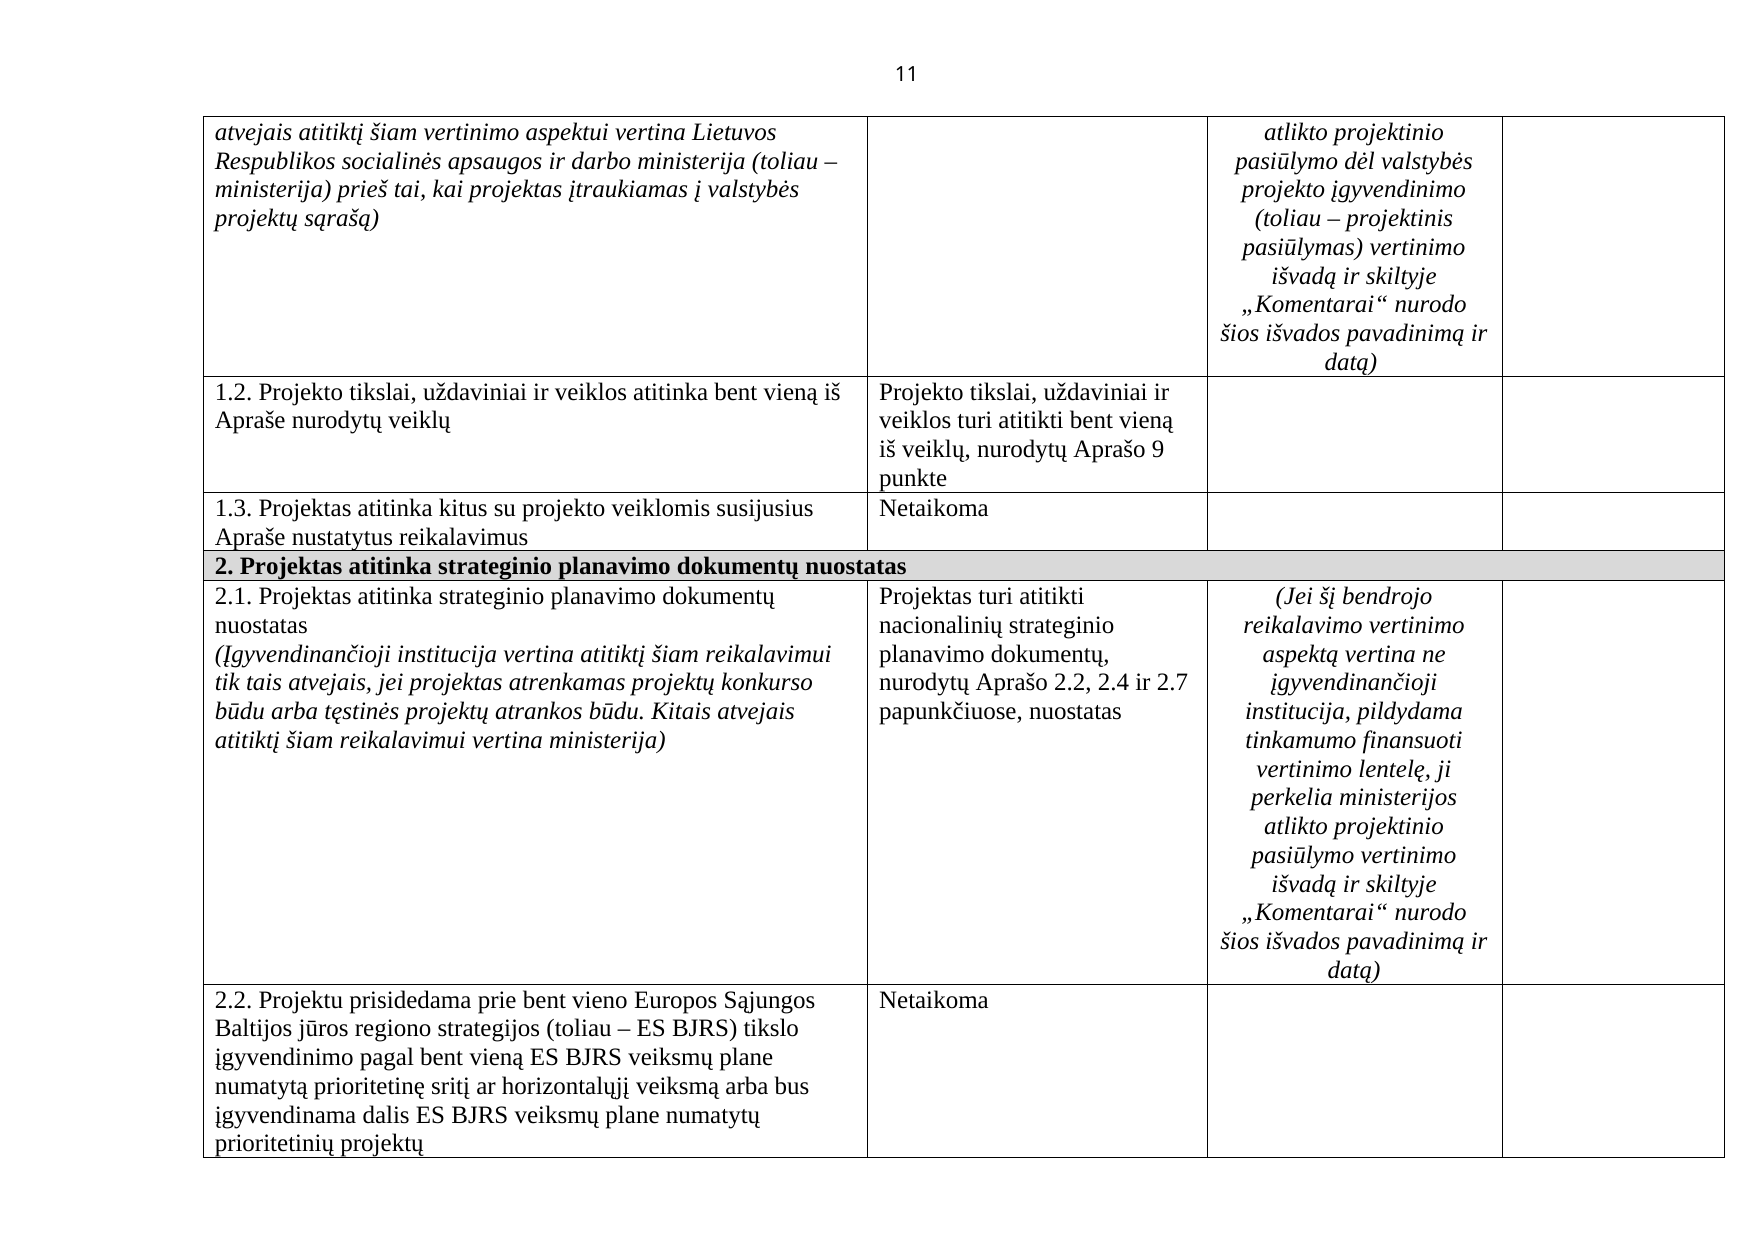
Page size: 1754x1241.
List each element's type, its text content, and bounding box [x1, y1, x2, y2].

table_cell atlikto projektinio pasiūlymo dėl valstybės projekto įgyvendinimo (toliau – projektinis pasiūlymas) vertinimo išvadą ir skiltyje „Komentarai“ nurodo šios išvados pavadinimą ir datą) [1208, 117, 1502, 376]
table_cell Netaikoma [868, 985, 1207, 1157]
table_cell [1503, 117, 1724, 376]
table_cell 2.2. Projektu prisidedama prie bent vieno Europos Sąjungos Baltijos jūros regiono strategijos (toliau – ES BJRS) tikslo įgyvendinimo pagal bent vieną ES BJRS veiksmų plane numatytą prioritetinę sritį ar horizontalųjį veiksmą arba bus įgyvendinama dalis ES BJRS veiksmų plane numatytų prioritetinių projektų [204, 985, 867, 1157]
table_cell [1208, 985, 1502, 1157]
table_cell 2.1. Projektas atitinka strateginio planavimo dokumentų nuostatas (Įgyvendinančioji institucija vertina atitiktį šiam reikalavimui tik tais atvejais, jei projektas atrenkamas projektų konkurso būdu arba tęstinės projektų atrankos būdu. Kitais atvejais atitiktį šiam reikalavimui vertina ministerija) [204, 581, 867, 984]
table_cell 2. Projektas atitinka strateginio planavimo dokumentų nuostatas [204, 551, 1724, 580]
table_cell (Jei šį bendrojo reikalavimo vertinimo aspektą vertina ne įgyvendinančioji institucija, pildydama tinkamumo finansuoti vertinimo lentelę, ji perkelia ministerijos atlikto projektinio pasiūlymo vertinimo išvadą ir skiltyje „Komentarai“ nurodo šios išvados pavadinimą ir datą) [1208, 581, 1502, 984]
table_cell Netaikoma [868, 493, 1207, 550]
table_cell Projekto tikslai, uždaviniai ir veiklos turi atitikti bent vieną iš veiklų, nurodytų Aprašo 9 punkte [868, 377, 1207, 492]
table_cell [1503, 985, 1724, 1157]
table_cell [1503, 377, 1724, 492]
table_cell [1503, 581, 1724, 984]
table_cell [868, 117, 1207, 376]
table_cell [1208, 377, 1502, 492]
table_cell Projektas turi atitikti nacionalinių strateginio planavimo dokumentų, nurodytų Aprašo 2.2, 2.4 ir 2.7 papunkčiuose, nuostatas [868, 581, 1207, 984]
table_cell 1.2. Projekto tikslai, uždaviniai ir veiklos atitinka bent vieną iš Apraše nurodytų veiklų [204, 377, 867, 492]
table_cell atvejais atitiktį šiam vertinimo aspektui vertina Lietuvos Respublikos socialinės apsaugos ir darbo ministerija (toliau –ministerija) prieš tai, kai projektas įtraukiamas į valstybės projektų sąrašą) [204, 117, 867, 376]
table_cell 1.3. Projektas atitinka kitus su projekto veiklomis susijusius Apraše nustatytus reikalavimus [204, 493, 867, 550]
table_cell [1208, 493, 1502, 550]
table_cell [1503, 493, 1724, 550]
